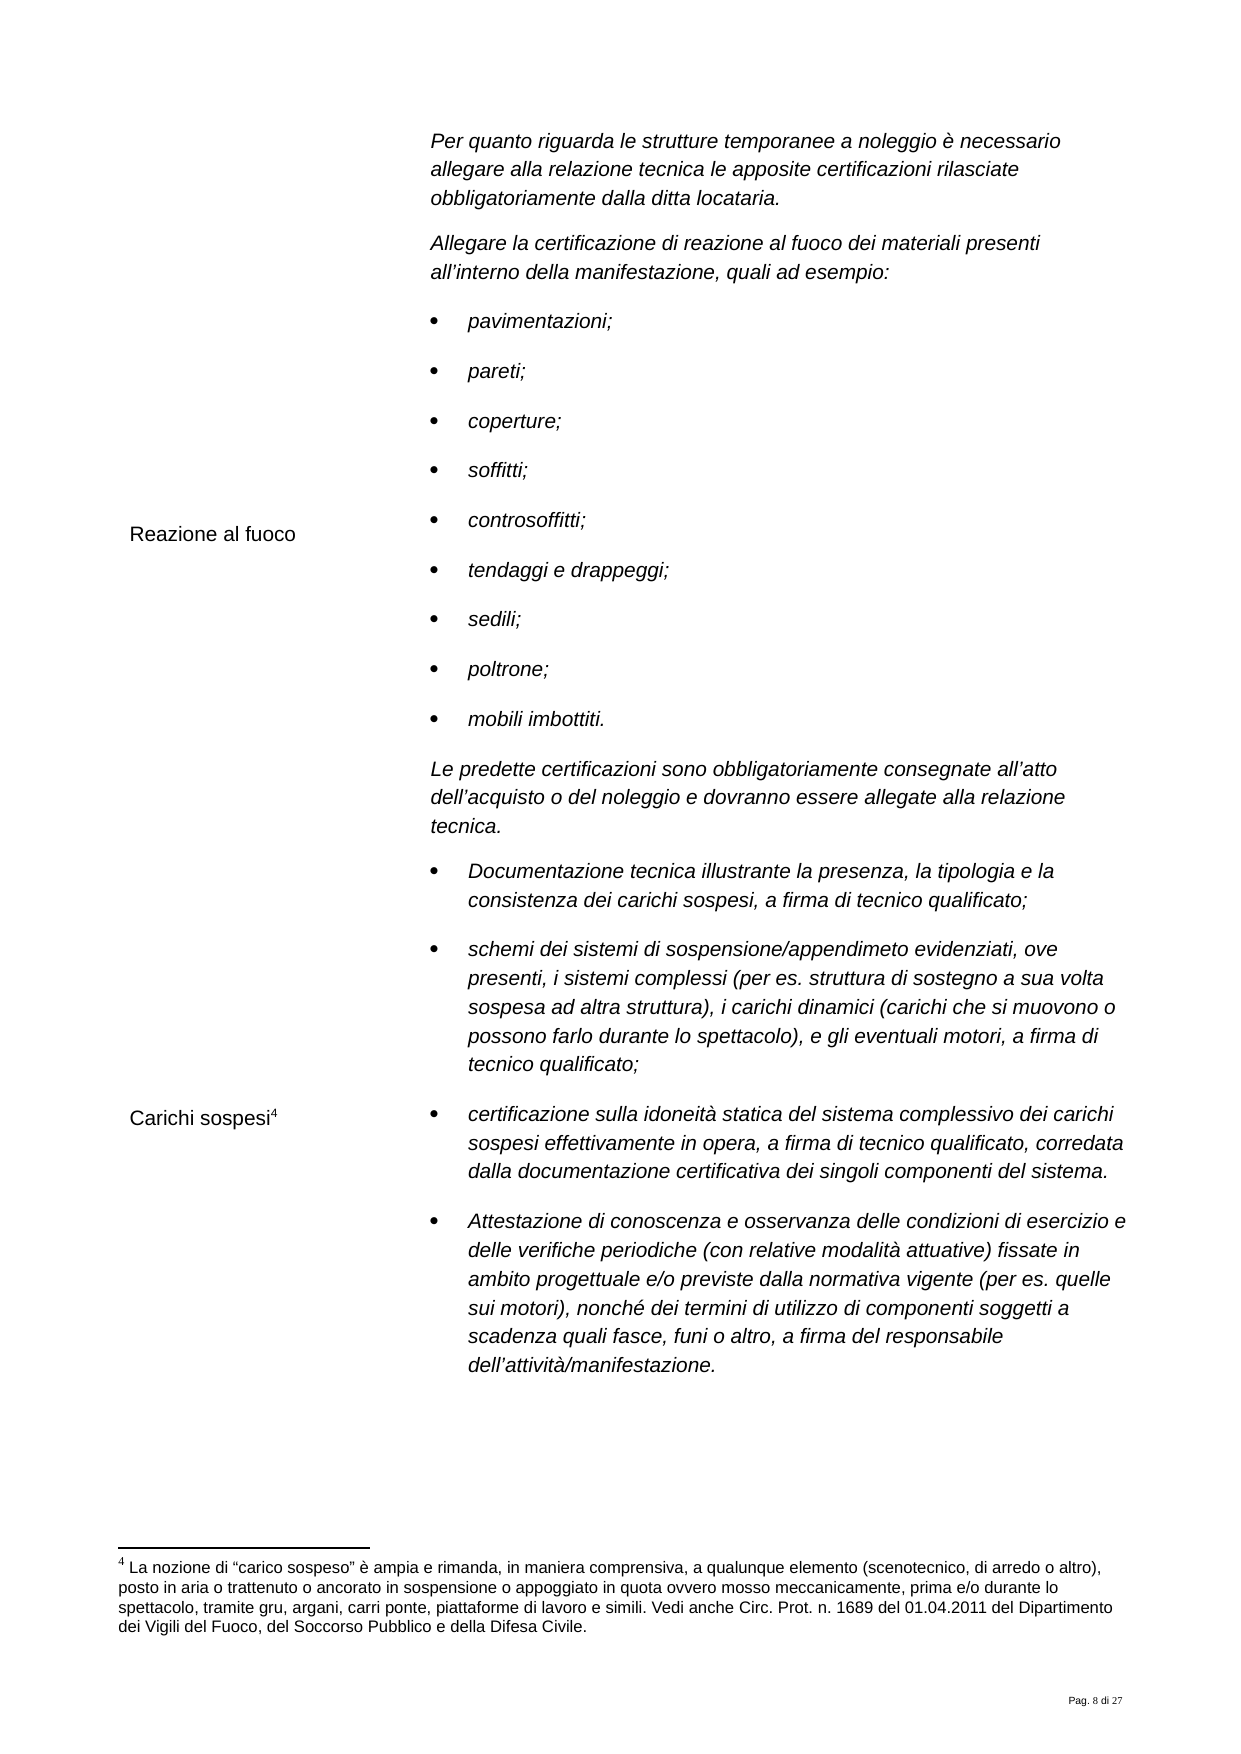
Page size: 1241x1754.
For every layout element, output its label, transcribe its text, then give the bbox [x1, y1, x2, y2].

table_cell Reazione al fuoco [118, 220, 419, 848]
table_cell Documentazione tecnica illustrante la presenza, la tipologia e la consistenza dei carichi sospesi, a firma di tecnico qualificato; schemi dei sistemi di sospensione/appendimeto evidenziati, ove presenti, i sistemi complessi (per es. struttura di sostegno a sua volta sospesa ad altra struttura), i carichi dinamici (carichi che si muovono o possono farlo durante lo spettacolo), e gli eventuali motori, a firma di tecnico qualificato; certificazione sulla idoneità statica del sistema complessivo dei carichi sospesi effettivamente in opera, a firma di tecnico qualificato, corredata dalla documentazione certificativa dei singoli componenti del sistema. Attestazione di conoscenza e osservanza delle condizioni di esercizio e delle verifiche periodiche (con relative modalità attuative) fissate in ambito progettuale e/o previste dalla normativa vigente (per es. quelle sui motori), nonché dei termini di utilizzo di componenti soggetti a scadenza quali fasce, funi o altro, a firma del responsabile dell’attività/manifestazione. [419, 848, 1145, 1387]
table_cell Per quanto riguarda le strutture temporanee a noleggio è necessario allegare alla relazione tecnica le apposite certificazioni rilasciate obbligatoriamente dalla ditta locataria. [419, 118, 1145, 220]
table_cell Allegare la certificazione di reazione al fuoco dei materiali presenti all’interno della manifestazione, quali ad esempio: pavimentazioni; pareti; coperture; soffitti; controsoffitti; tendaggi e drappeggi; sedili; poltrone; mobili imbottiti. Le predette certificazioni sono obbligatoriamente consegnate all’atto dell’acquisto o del noleggio e dovranno essere allegate alla relazione tecnica. [419, 220, 1145, 848]
table_cell [118, 118, 419, 220]
table_cell Carichi sospesi [118, 848, 419, 1387]
